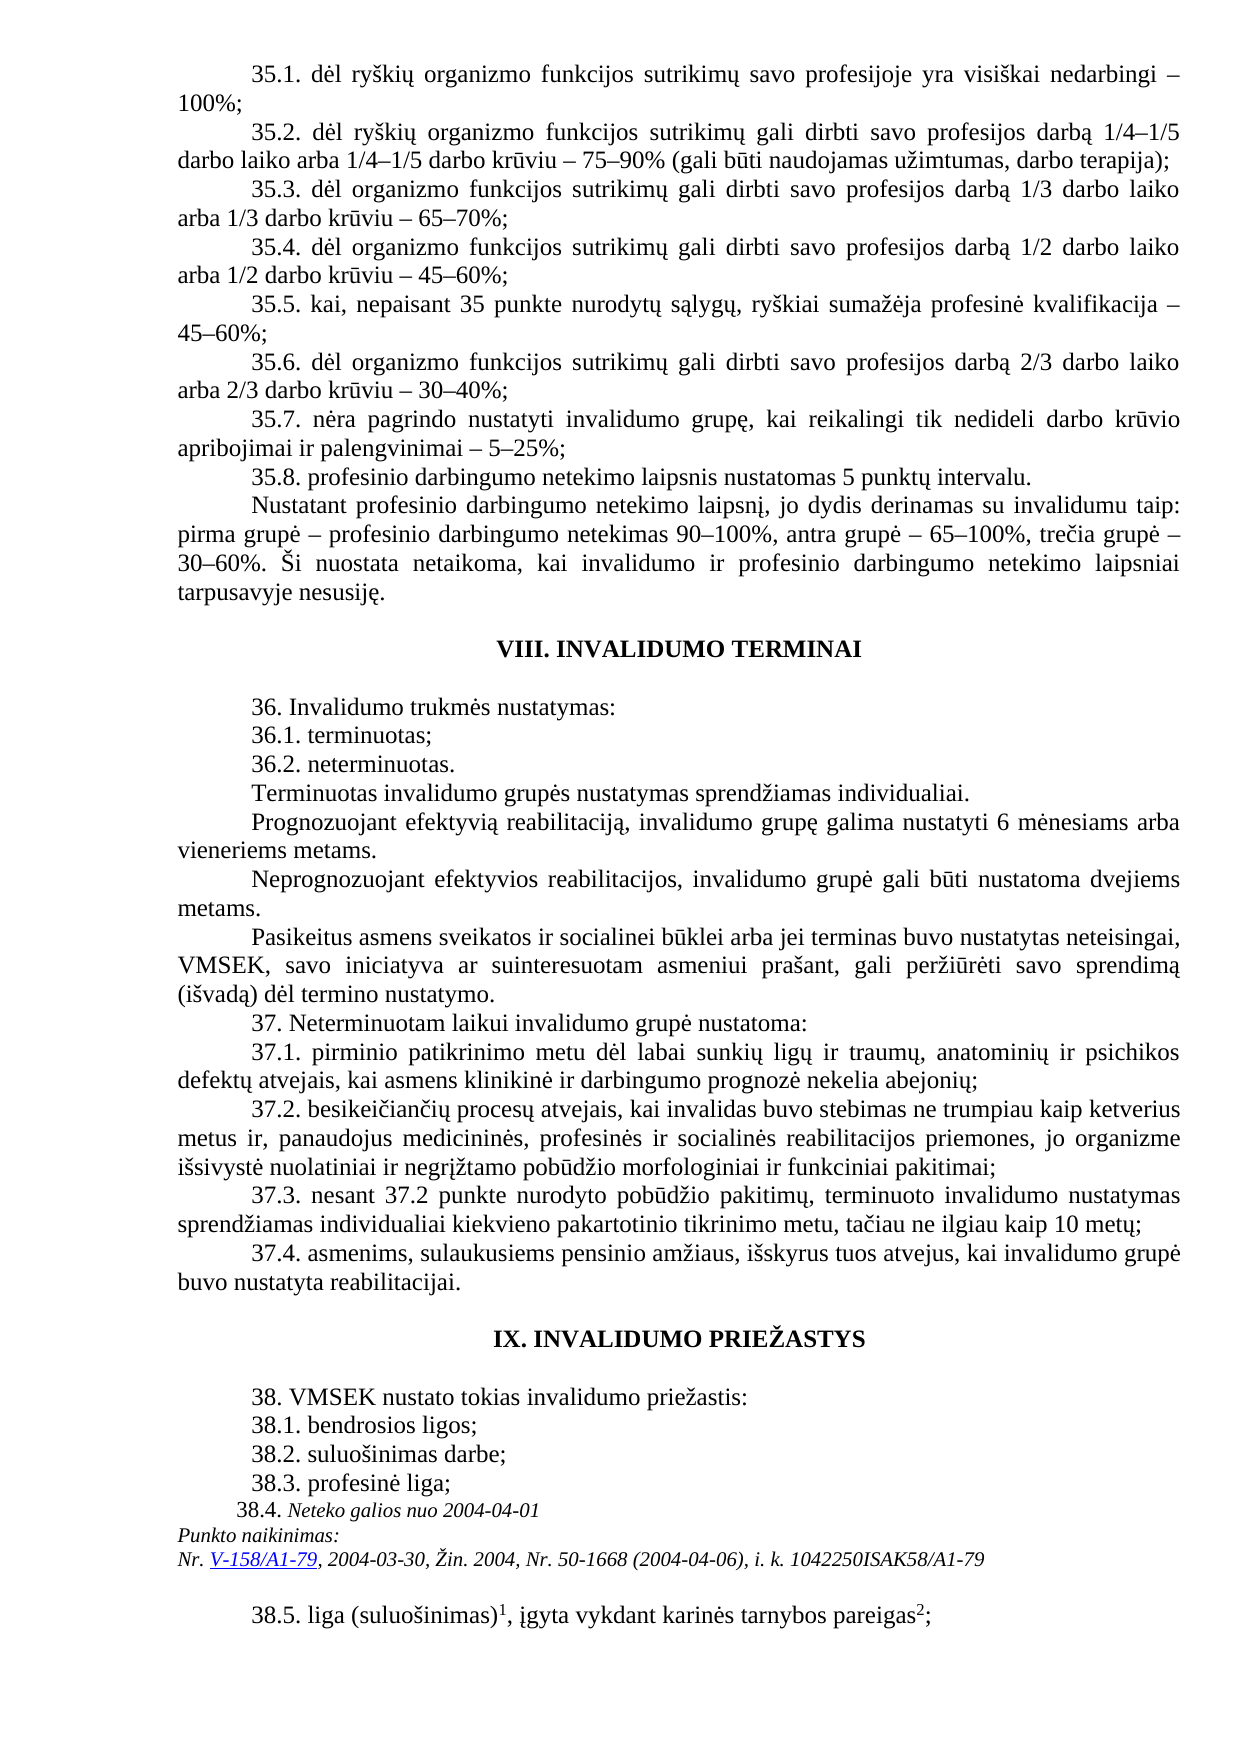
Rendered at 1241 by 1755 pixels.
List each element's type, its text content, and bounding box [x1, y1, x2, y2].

text 35.8. profesinio darbingumo netekimo laipsnis nustatomas 5 punktų intervalu. [177, 462, 1181, 490]
text 35.3. dėl organizmo funkcijos sutrikimų gali dirbti savo profesijos darbą 1/3 darbo laiko arba 1/3 darbo krūviu – 65–70%; [177, 174, 1181, 232]
text 38.1. bendrosios ligos; [177, 1410, 1181, 1439]
text Terminuotas invalidumo grupės nustatymas sprendžiamas individualiai. [177, 778, 1181, 807]
text 35.4. dėl organizmo funkcijos sutrikimų gali dirbti savo profesijos darbą 1/2 darbo laiko arba 1/2 darbo krūviu – 45–60%; [177, 232, 1181, 289]
text 36.2. neterminuotas. [177, 749, 1181, 778]
text 35.6. dėl organizmo funkcijos sutrikimų gali dirbti savo profesijos darbą 2/3 darbo laiko arba 2/3 darbo krūviu – 30–40%; [177, 347, 1181, 404]
text 35.7. nėra pagrindo nustatyti invalidumo grupę, kai reikalingi tik nedideli darbo krūvio apribojimai ir palengvinimai – 5–25%; [177, 404, 1181, 462]
text 37.4. asmenims, sulaukusiems pensinio amžiaus, išskyrus tuos atvejus, kai invalidumo grupė buvo nustatyta reabilitacijai. [177, 1238, 1181, 1295]
text Nr. V-158/A1-79, 2004-03-30, Žin. 2004, Nr. 50-1668 (2004-04-06), i. k. 1042250ISAK58/A1-79 [177, 1547, 1181, 1571]
text 37.2. besikeičiančių procesų atvejais, kai invalidas buvo stebimas ne trumpiau kaip ketverius metus ir, panaudojus medicininės, profesinės ir socialinės reabilitacijos priemones, jo organizme išsivystė nuolatiniai ir negrįžtamo pobūdžio morfologiniai ir funkciniai pakitimai; [177, 1094, 1181, 1180]
text IX. INVALIDUMO PRIEŽASTYS [177, 1324, 1181, 1353]
text 35.5. kai, nepaisant 35 punkte nurodytų sąlygų, ryškiai sumažėja profesinė kvalifikacija – 45–60%; [177, 289, 1181, 347]
text 38. VMSEK nustato tokias invalidumo priežastis: [177, 1382, 1181, 1410]
text 35.1. dėl ryškių organizmo funkcijos sutrikimų savo profesijoje yra visiškai nedarbingi – 100%; [177, 59, 1181, 117]
text Punkto naikinimas: [177, 1523, 1181, 1547]
text 37. Neterminuotam laikui invalidumo grupė nustatoma: [177, 1008, 1181, 1037]
text 35.2. dėl ryškių organizmo funkcijos sutrikimų gali dirbti savo profesijos darbą 1/4–1/5 darbo laiko arba 1/4–1/5 darbo krūviu – 75–90% (gali būti naudojamas užimtumas, darbo terapija); [177, 117, 1181, 174]
text 38.4. Neteko galios nuo 2004-04-01 [177, 1497, 1181, 1523]
text 38.5. liga (suluošinimas)1, įgyta vykdant karinės tarnybos pareigas2; [177, 1600, 1181, 1628]
text 36.1. terminuotas; [177, 720, 1181, 749]
text 38.3. profesinė liga; [177, 1468, 1181, 1497]
text 36. Invalidumo trukmės nustatymas: [177, 692, 1181, 720]
text 37.3. nesant 37.2 punkte nurodyto pobūdžio pakitimų, terminuoto invalidumo nustatymas sprendžiamas individualiai kiekvieno pakartotinio tikrinimo metu, tačiau ne ilgiau kaip 10 metų; [177, 1180, 1181, 1238]
text 38.2. suluošinimas darbe; [177, 1439, 1181, 1468]
text Pasikeitus asmens sveikatos ir socialinei būklei arba jei terminas buvo nustatytas neteisingai, VMSEK, savo iniciatyva ar suinteresuotam asmeniui prašant, gali peržiūrėti savo sprendimą (išvadą) dėl termino nustatymo. [177, 922, 1181, 1008]
text Prognozuojant efektyvią reabilitaciją, invalidumo grupę galima nustatyti 6 mėnesiams arba vieneriems metams. [177, 807, 1181, 864]
text 37.1. pirminio patikrinimo metu dėl labai sunkių ligų ir traumų, anatominių ir psichikos defektų atvejais, kai asmens klinikinė ir darbingumo prognozė nekelia abejonių; [177, 1037, 1181, 1094]
text Nustatant profesinio darbingumo netekimo laipsnį, jo dydis derinamas su invalidumu taip: pirma grupė – profesinio darbingumo netekimas 90–100%, antra grupė – 65–100%, trečia grupė – 30–60%. Ši nuostata netaikoma, kai invalidumo ir profesinio darbingumo netekimo laipsniai tarpusavyje nesusiję. [177, 490, 1181, 605]
text VIII. INVALIDUMO TERMINAI [177, 634, 1181, 663]
text Neprognozuojant efektyvios reabilitacijos, invalidumo grupė gali būti nustatoma dvejiems metams. [177, 864, 1181, 922]
